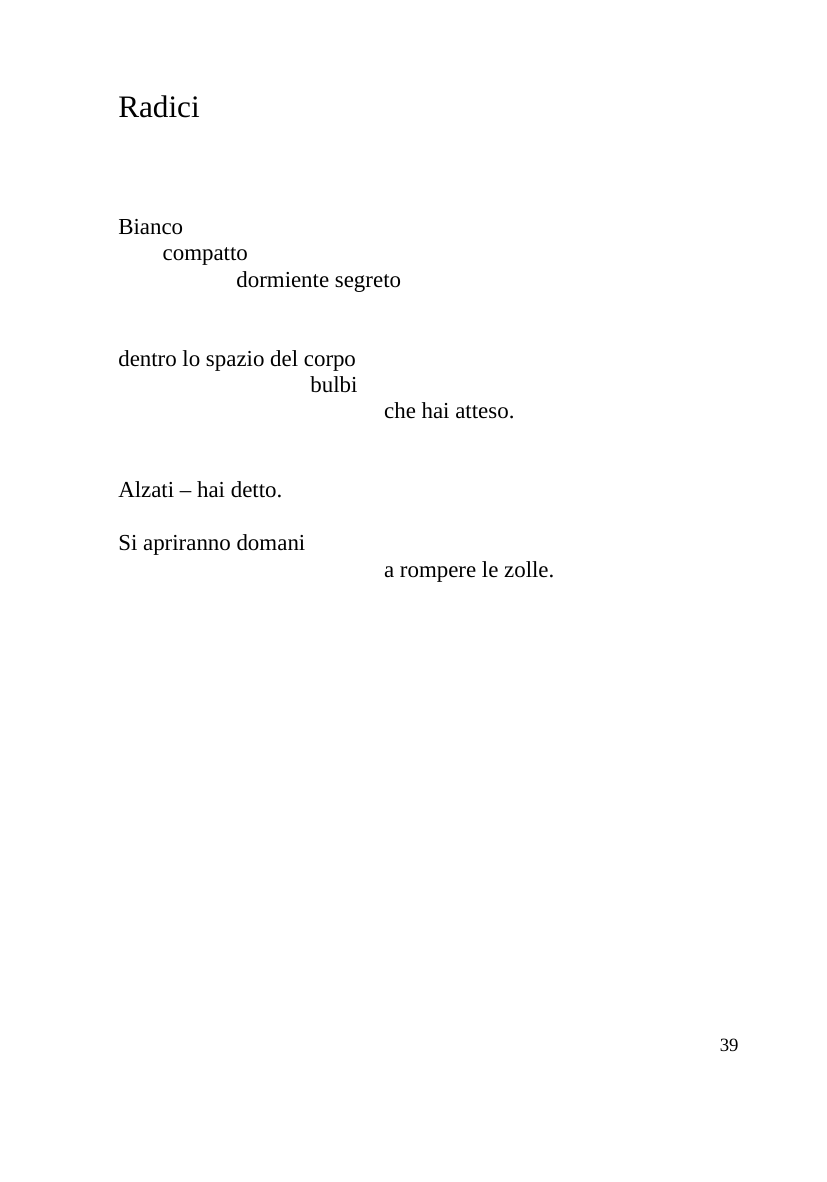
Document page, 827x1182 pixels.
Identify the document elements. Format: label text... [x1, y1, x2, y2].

text a rompere le zolle. [88, 556, 738, 582]
text dentro lo spazio del corpo [88, 345, 738, 371]
text Si apriranno domani [88, 529, 738, 556]
text bulbi [88, 371, 738, 397]
text compatto [88, 239, 738, 266]
text Radici [88, 88, 738, 124]
text Alzati – hai detto. [88, 477, 738, 503]
text Bianco [88, 213, 738, 239]
text che hai atteso. [88, 397, 738, 424]
text dormiente segreto [88, 266, 738, 292]
